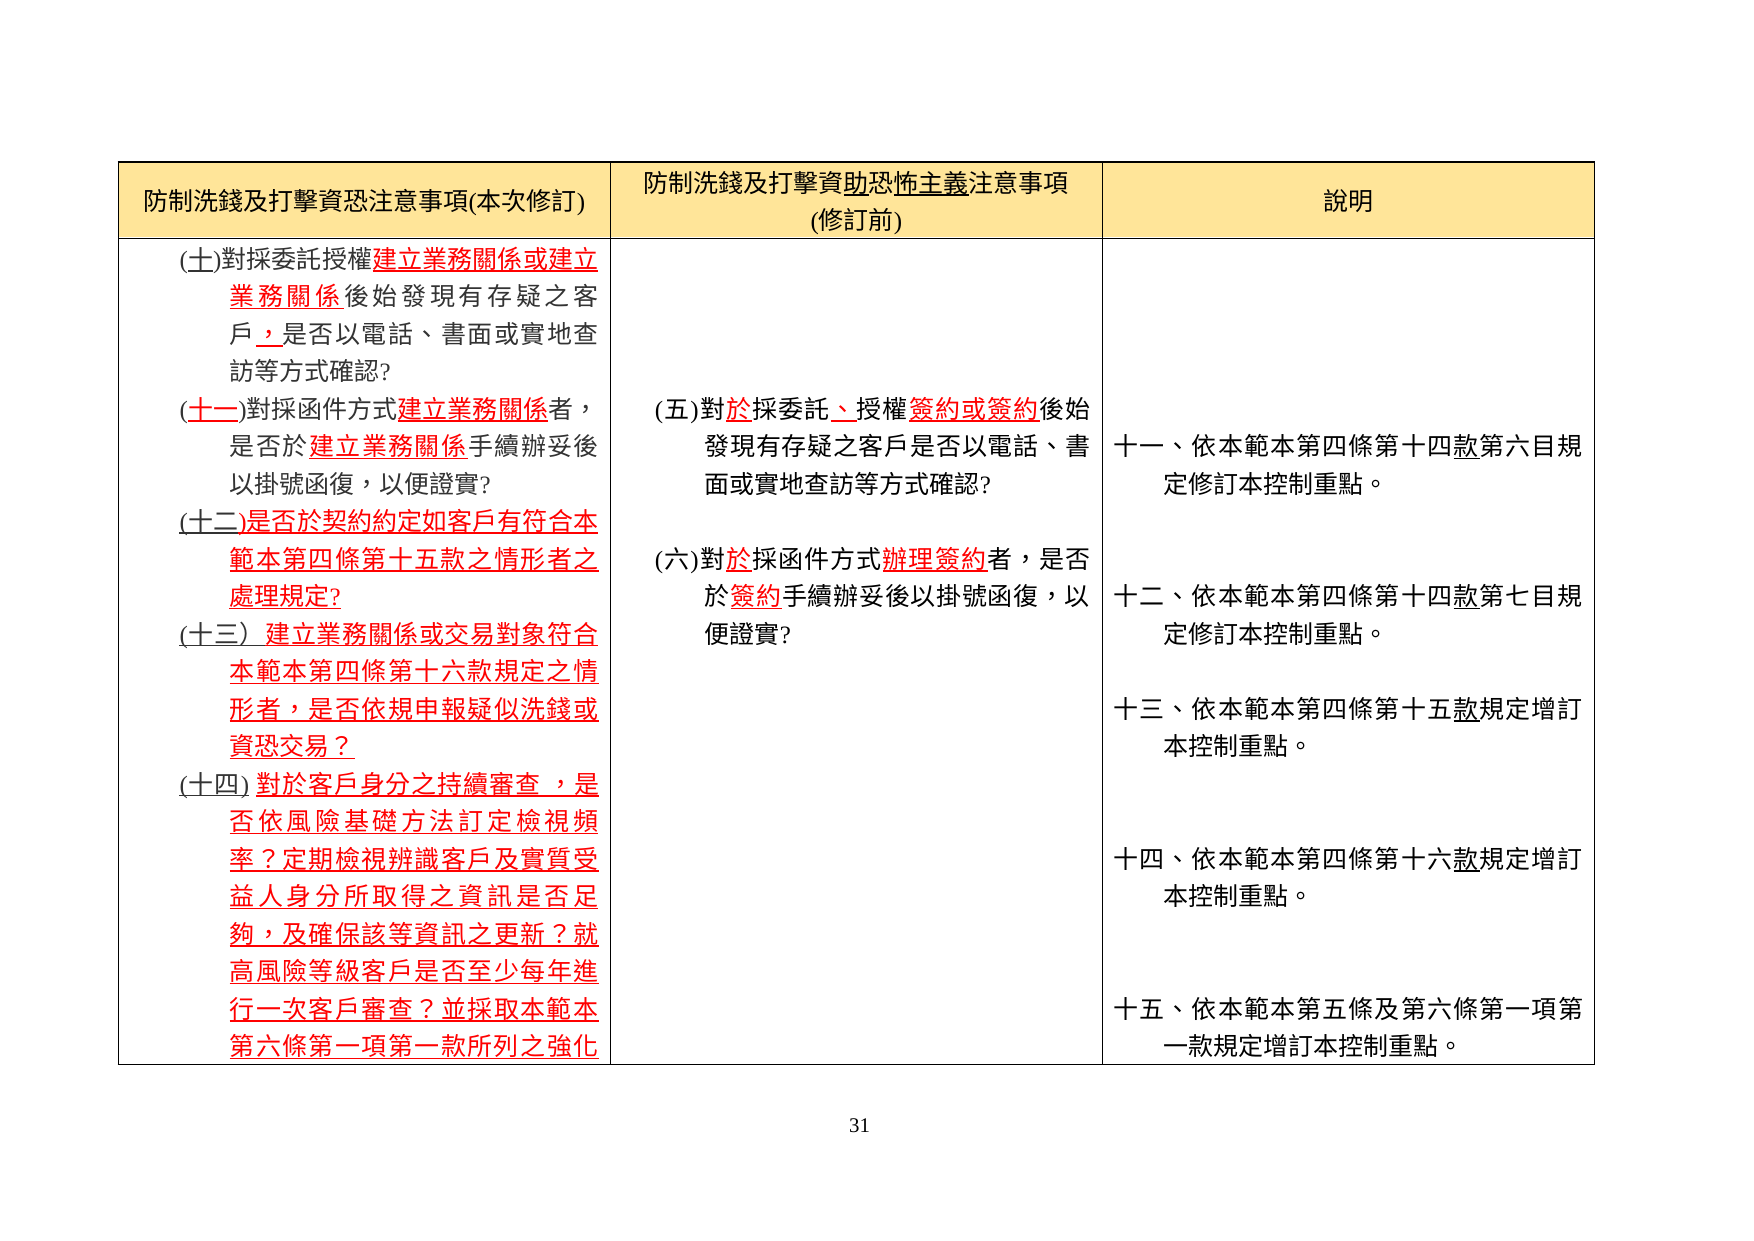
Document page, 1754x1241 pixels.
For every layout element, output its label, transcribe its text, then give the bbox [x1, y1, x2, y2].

table_cell 十一、依本範本第四條第十四款第六目規定修訂本控制重點。 十二、依本範本第四條第十四款第七目規定修訂本控制重點。 十三、依本範本第四條第十五款規定增訂本控制重點。 十四、依本範本第四條第十六款規定增訂本控制重點。 十五、依本範本第五條及第六條第一項第一款規定增訂本控制重點。 [1103, 239, 1594, 1063]
table_header 防制洗錢及打擊資助恐怖主義注意事項 (修訂前) [611, 163, 1102, 237]
table_cell 二、控制重點 (一) 是否以可靠、獨立之原始文件、資料或資訊，辨別及驗證客戶身分，並保存該身分證明文件影本或予以記錄? (二) 對於由代理人辦理之簽約或交易，是否確實查證代理之事實，並依作業程序(一)第二款方式確認代理人身分? (三) 是否依作業程序(一)第三款採取辨識及確認客戶實際受益人之合理措施，並定期檢視辨識客戶及實際受益人身分所取得之資訊是否足夠? (四) 與委託人簽訂信託契約時，若屬個人簽約，除身分證外，是否徵提其他可資證明身分之文件，如健保卡、護照、駕照、學生證、戶口名簿或戶籍謄本等?非個人戶部分，是否提供登記證照、公文或相關證明文件，並徵提董事會議紀錄、公司章程或財務報表等? (五)對於採委託、授權簽約或簽約後始發現有存疑之客戶是否以電話、書面或實地查訪等方式確認? (六)對於採函件方式辦理簽約者，是否於簽約手續辦妥後以掛號函復，以便證實? (七) 對信託資金達一定金額以上之通貨交易，是否依作業程序(一)第二款確認客戶身分並留存交易紀錄憑證? (八)信託資金單筆達一定金額以上之通貨交易，除作業程序(四)第四款及第五款情形外，是否於交易完成後五個營業日內以媒體申報方式，向法務部調查局申報?如有正當理由，得於報請法務部調查局同意後，使用書面申報。 (九)於作業程序(四)第六款所列應注意之交易情況，如認為客戶有疑似洗錢或資恐之交易，是否確認客戶身分並留存交易紀錄憑證並自發現疑似洗錢或資恐交易之日起十個營業日內依規定向法務部調查局辦理申報? (十) 對與政府機關、公營事業機構、行使公權力機構（於受委託範圍內）、 其他金融機構、公私立學校、公用事業及政府依法設立之基金，因法令規定或契約關係所生之信託，其信託資金達一定金額以上者，是否確認客戶身分及留存交易紀錄憑證?如發現有疑似洗錢交易之情形時，是否依洗錢防制法第八條規定辦理? (十一) 對國內外交易之所有必要紀錄是否保存五年以上? (十二) 對達一定金額以上大額通貨交易，其確認紀錄及交易憑證，是否以原本方式保存五年以上? (十三) 對疑似洗錢或資恐交易之申報，其申報紀錄及交易憑證，是否以原本方式保存五年以上? (十四) 與客戶業務關係結束後或臨時性交易結束後，下列資料是否留存五年以上? 1確認客戶身分所取得之所有紀錄，如護照、身分證、駕照或類似之 官方身分證明文件影本或紀錄。 2帳戶檔案。 3業務往來資訊，包括對複雜、異常交易進行詢問所取得之背景或目的資訊與分析資料。 (十五) 疑似洗錢或資恐交易申報，是否依下列程序辦理? 1各單位承辦人員發現異常交易，應立即陳報專責督導主管。 2專責督導主管應儘速裁決是否確屬應行申報事項。 3如裁定應行申報，應立即交由原承辦人員依式填寫申報書。 4將申報書呈經單位主管核定後轉送總機構。 5由總機構指派副總經理(或相當職位以上人員)核定後，立即向法務部調查局申報。 (十六) 如屬明顯重大緊急之疑似洗錢或資恐交易案件之申報，是否立即以傳真或其他可行方式儘速向法務部調查局申報，並立即補辦書面資料? (十七) 依規定申報事項，各級人員是否保守秘密，未任意洩漏? (十八) 前述申報事項有關之文書，是否均以機密文件處理?如有洩密案件是否依有關規定處理? 是否有建立審慎適當之員工遴選程序，並注意員工與其防制洗錢及打擊資恐職責間有無潛在利害衝突？ 是否採取合宜措施以識別、評估各項業務之洗錢及資恐風險，並依據具體風險評估項目，進一步管控、降低或預防風險？ 是否建立不同之客戶風險等級與分級規則？ 對於新建立業務關係的客戶，是否在建立業務關係時，確定其風險等級？ 是否依據客戶的風險程度，決定不同風險等級客戶所適用的管控措施？ 就風險等級為最高之客戶，是否至少每二年進行一次客戶審查？ 是否依據下列指標，建立定期且全面性之洗錢及資恐風險評估作業？ 1 業務之性質、規模、多元性及複雜度。 2 目標市場。 3 公司交易數量與規模：考量公司一般交易活動與其客戶之特性等。 4 高風險相關之管理數據與報告：如高風險客戶之數目與比例；高風險產品、服務或交易之金額、數量或比例；客戶之國籍、註冊地或營業地、或交易涉及高風險地域之金額或比例等。 5 業務與產品，包含提供業務與產品予客戶之管道及方式、執行客戶審查措施之方式，如資訊系統使用的程度以及是否委託第三人執行審查等。 6 內部稽核與監理機關之檢查結果。 [611, 239, 671, 1063]
table_header 防制洗錢及打擊資恐注意事項(本次修訂) [119, 163, 610, 237]
table_header 說明 [1103, 163, 1594, 237]
